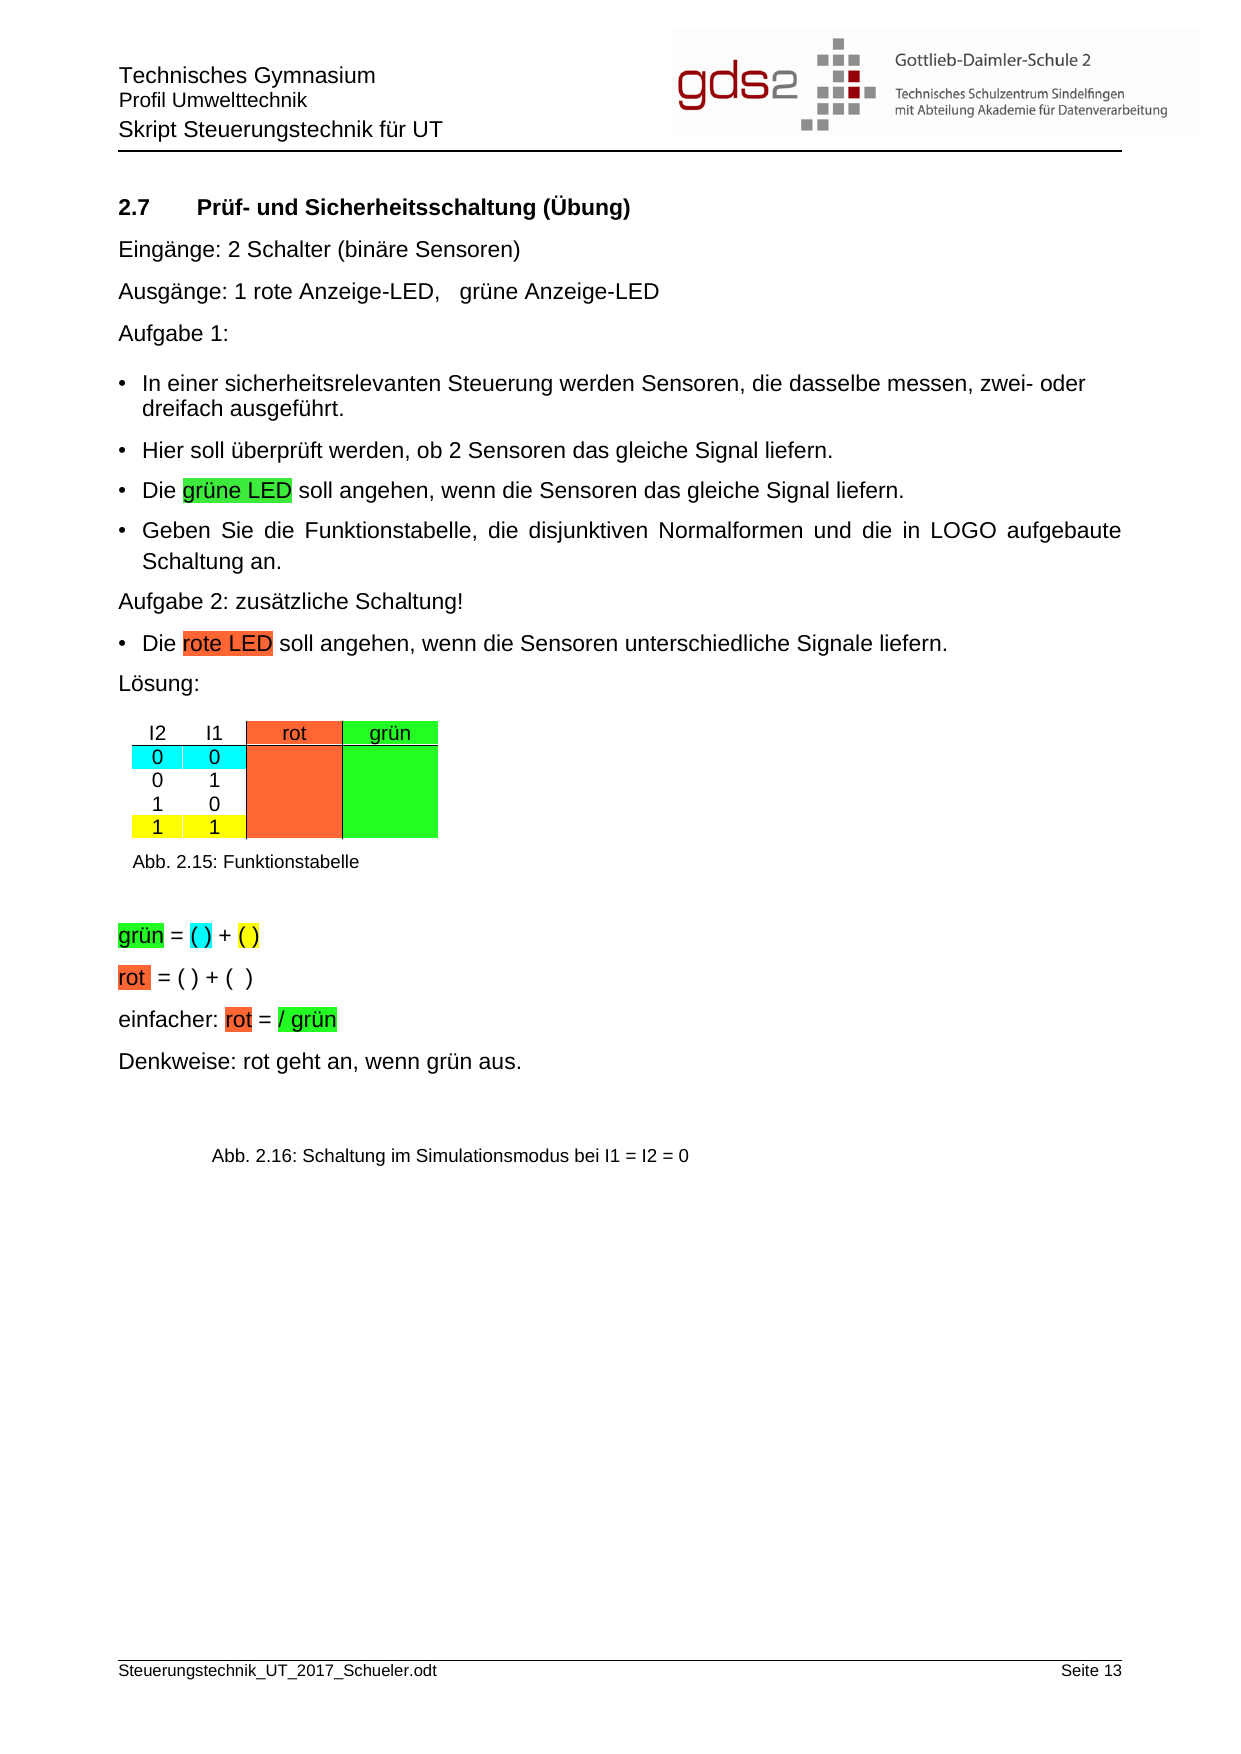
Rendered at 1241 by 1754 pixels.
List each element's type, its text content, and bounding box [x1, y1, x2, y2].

table_cell 0 [132, 746, 182, 769]
list Die rote LED soll angehen, wenn die Sensoren unterschiedliche Signale liefern. [118, 627, 1122, 657]
text Ausgänge: 1 rote Anzeige-LED, grüne Anzeige-LED [118, 275, 1122, 304]
table_cell [247, 792, 342, 815]
text Eingänge: 2 Schalter (binäre Sensoren) [118, 233, 1122, 262]
table_header I2 [132, 721, 182, 744]
picture [670, 28, 1201, 135]
list Die grüne LED soll angehen, wenn die Sensoren das gleiche Signal liefern. [118, 474, 1122, 504]
table_cell 1 [183, 815, 246, 838]
table_cell 1 [132, 815, 182, 838]
table_cell [343, 792, 438, 815]
table_cell [247, 815, 342, 838]
list Geben Sie die Funktionstabelle, die disjunktiven Normalformen und die in LOGO aufgebaute Schaltung an. [118, 514, 1122, 575]
text Aufgabe 2: zusätzliche Schaltung! [118, 585, 1122, 614]
table_cell 0 [183, 792, 246, 815]
table_cell 1 [132, 792, 182, 815]
table_cell 0 [132, 769, 182, 792]
list Hier soll überprüft werden, ob 2 Sensoren das gleiche Signal liefern. [118, 433, 1122, 464]
table_header grün [343, 721, 438, 744]
subtitle Prüf- und Sicherheitsschaltung (Übung) [118, 195, 1122, 220]
text Abb. 2.15: Funktionstabelle [132, 851, 438, 872]
table_cell [247, 769, 342, 792]
text grün = ( ) + ( ) [118, 919, 1122, 948]
list In einer sicherheitsrelevanten Steuerung werden Sensoren, die dasselbe messen, zwei- oder dreifach ausgeführt. [118, 370, 1122, 422]
table_cell [343, 746, 438, 769]
text Lösung: [118, 667, 1122, 696]
table_header I1 [183, 721, 246, 744]
table_cell 0 [183, 746, 246, 769]
table_cell [247, 746, 342, 769]
table_cell 1 [183, 769, 246, 792]
text Denkweise: rot geht an, wenn grün aus. [118, 1045, 1122, 1074]
table_cell [343, 815, 438, 838]
table_header rot [247, 721, 342, 744]
text rot = ( ) + ( ) [118, 961, 1122, 990]
text Aufgabe 1: [118, 317, 1122, 346]
text Abb. 2.16: Schaltung im Simulationsmodus bei I1 = I2 = 0 [212, 1125, 847, 1167]
table_cell [343, 769, 438, 792]
text einfacher: rot = / grün [118, 1003, 1122, 1032]
